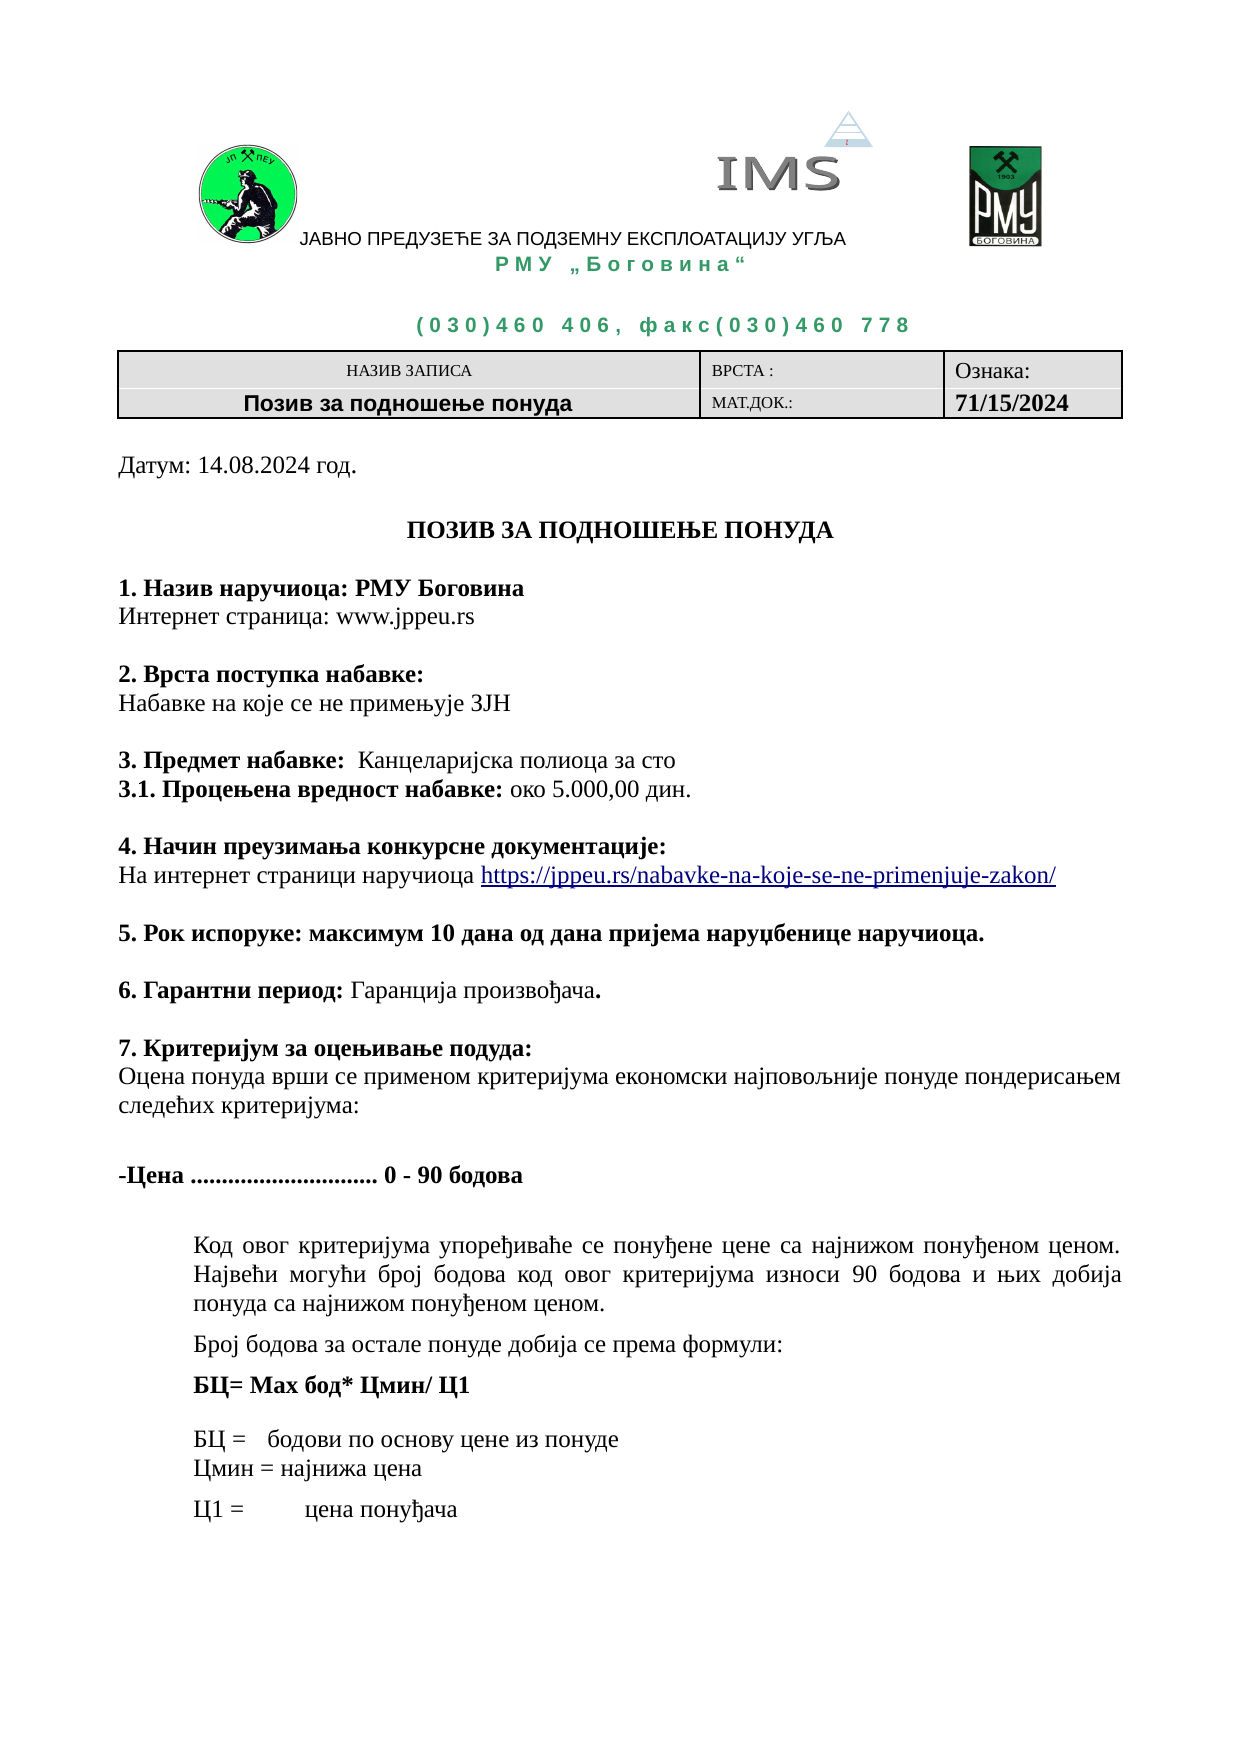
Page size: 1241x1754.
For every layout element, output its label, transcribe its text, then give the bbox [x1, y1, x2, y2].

text 2. Врста поступка набавке: [118, 659, 1122, 688]
text Интернет страница: www.jppeu.rs [118, 601, 1122, 630]
text 4. Начин преузимања конкурсне документације: [118, 831, 1122, 860]
text ЈАВНО ПРЕДУЗЕЋЕ ЗА ПОДЗЕМНУ ЕКСПЛОАТАЦИЈУ УГЉА РМУ „Боговина“ [118, 143, 1122, 276]
text Датум: 14.08.2024 год. [118, 448, 1122, 479]
table_cell МАТ.ДОК.: [701, 389, 943, 417]
table_cell 71/15/2024 [945, 389, 1121, 417]
table_header НАЗИВ ЗАПИСА [119, 352, 699, 388]
text Оцена понуда врши се применом критеријума економски најповољније понуде пондерисањем следећих критеријума: [118, 1061, 1122, 1119]
picture [969, 146, 1042, 247]
text 1. Назив наручиоца: РМУ Боговина [118, 573, 1122, 601]
text Ц1 = цена понуђача [193, 1494, 1122, 1523]
text ПОЗИВ ЗА ПОДНОШЕЊЕ ПОНУДА [118, 515, 1122, 544]
text 3. Предмет набавке: Канцеларијска полиоца за сто [118, 745, 1122, 774]
text Набавке на које се не примењује ЗЈН [118, 688, 1122, 716]
table_cell Позив за подношење понуда [119, 389, 699, 417]
text БЦ = бодови по основу цене из понуде [193, 1424, 1122, 1453]
text -Цена .............................. 0 - 90 бодова [118, 1160, 1122, 1189]
text Цмин = најнижа цена [193, 1453, 1122, 1481]
text На интернет страници наручиоца https://jppeu.rs/nabavke-na-koje-se-ne-primenjuje-zakon/ [118, 860, 1122, 889]
text 3.1. Процењена вредност набавке: око 5.000,00 дин. [118, 774, 1122, 803]
text 6. Гарантни период: Гаранција произвођача. [118, 975, 1122, 1004]
text (030)460 406, факс(030)460 778 [118, 313, 1122, 337]
text Код овог критеријума упоређиваће се понуђене цене са најнижом понуђеном ценом. Највећи могући број бодова код овог критеријума износи 90 бодова и њих добија понуда са најнижом понуђеном ценом. [193, 1230, 1122, 1316]
text Број бодова за остале понуде добија се према формули: [193, 1329, 1122, 1358]
table_header Ознака: [945, 352, 1121, 388]
text БЦ= Маx бод* Цмин/ Ц1 [193, 1370, 1122, 1399]
text 5. Рок испоруке: максимум 10 дана од дана пријема наруџбенице наручиоца. [118, 918, 1122, 946]
text 7. Критеријум за оцењивање подуда: [118, 1033, 1122, 1061]
picture [198, 144, 298, 244]
table_header ВРСТА : [701, 352, 943, 388]
